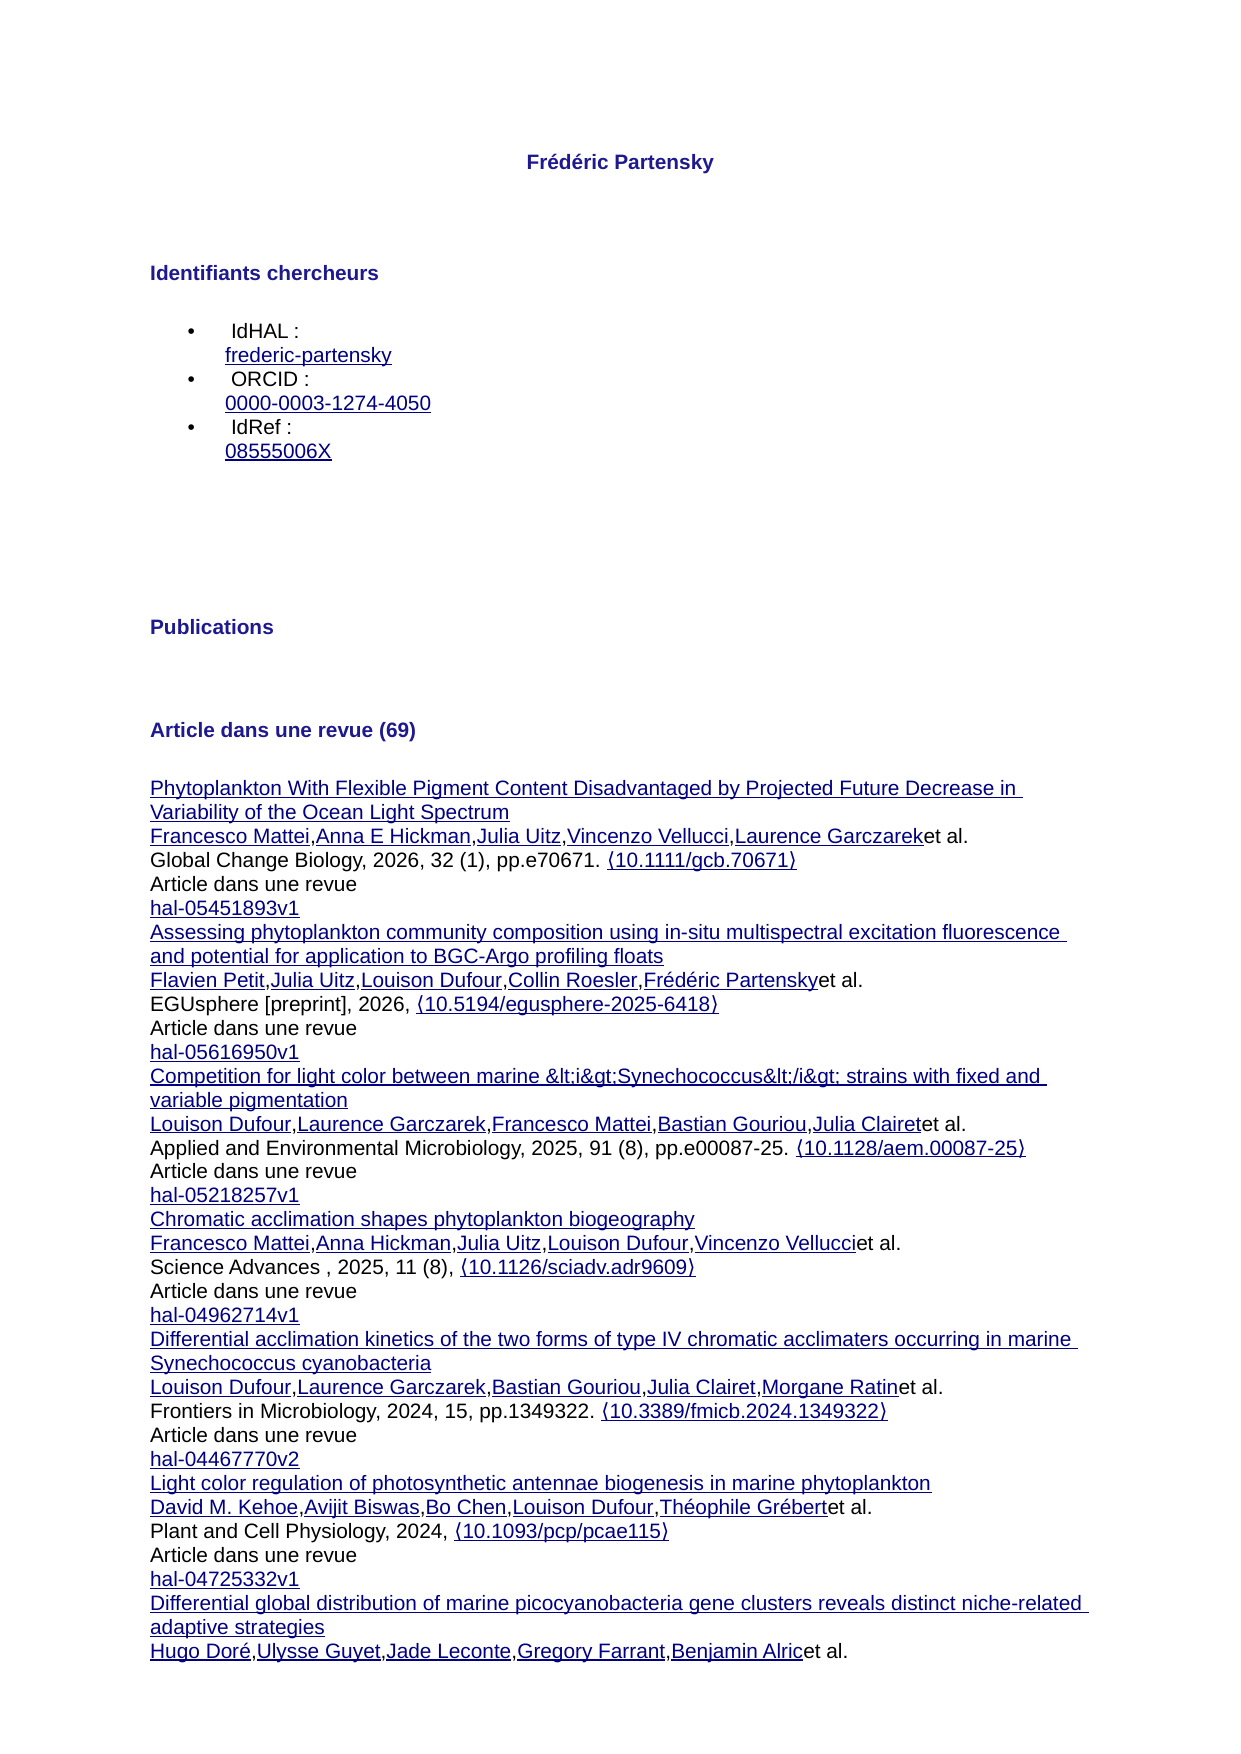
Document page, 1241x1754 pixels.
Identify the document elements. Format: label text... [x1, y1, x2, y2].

subtitle Identifiants chercheurs [150, 260, 1090, 284]
subtitle Frédéric Partensky [150, 150, 1090, 174]
list IdRef : [187, 414, 1090, 438]
list ORCID : [187, 367, 1090, 391]
list 0000-0003-1274-4050 [187, 391, 1090, 414]
table_cell Light color regulation of photosynthetic antennae biogenesis in marine phytoplankton David M. Kehoe,Avijit Biswas,Bo Chen,Louison Dufour,Théophile Grébertet al. Plant and Cell Physiology, 2024, ⟨10.1093/pcp/pcae115⟩ Article dans une revue hal-04725332v1 [150, 1471, 1090, 1591]
list 08555006X [187, 438, 1090, 462]
subtitle Article dans une revue (69) [150, 718, 1090, 742]
list frederic-partensky [187, 343, 1090, 367]
table_cell Assessing phytoplankton community composition using in-situ multispectral excitation fluorescence and potential for application to BGC-Argo profiling floats Flavien Petit,Julia Uitz,Louison Dufour,Collin Roesler,Frédéric Partenskyet al. EGUsphere [preprint], 2026, ⟨10.5194/egusphere-2025-6418⟩ Article dans une revue hal-05616950v1 [150, 920, 1090, 1063]
table_cell Differential acclimation kinetics of the two forms of type IV chromatic acclimaters occurring in marine Synechococcus cyanobacteria Louison Dufour,Laurence Garczarek,Bastian Gouriou,Julia Clairet,Morgane Ratinet al. Frontiers in Microbiology, 2024, 15, pp.1349322. ⟨10.3389/fmicb.2024.1349322⟩ Article dans une revue hal-04467770v2 [150, 1327, 1090, 1471]
subtitle Publications [150, 614, 1090, 638]
table_cell Differential global distribution of marine picocyanobacteria gene clusters reveals distinct niche-related adaptive strategies Hugo Doré,Ulysse Guyet,Jade Leconte,Gregory Farrant,Benjamin Alricet al. [150, 1591, 1090, 1662]
table_cell Chromatic acclimation shapes phytoplankton biogeography Francesco Mattei,Anna Hickman,Julia Uitz,Louison Dufour,Vincenzo Vellucciet al. Science Advances , 2025, 11 (8), ⟨10.1126/sciadv.adr9609⟩ Article dans une revue hal-04962714v1 [150, 1207, 1090, 1327]
table_cell Competition for light color between marine &lt;i&gt;Synechococcus&lt;/i&gt; strains with fixed and variable pigmentation Louison Dufour,Laurence Garczarek,Francesco Mattei,Bastian Gouriou,Julia Clairetet al. Applied and Environmental Microbiology, 2025, 91 (8), pp.e00087-25. ⟨10.1128/aem.00087-25⟩ Article dans une revue hal-05218257v1 [150, 1064, 1090, 1207]
table_header Phytoplankton With Flexible Pigment Content Disadvantaged by Projected Future Decrease in Variability of the Ocean Light Spectrum Francesco Mattei,Anna E Hickman,Julia Uitz,Vincenzo Vellucci,Laurence Garczareket al. Global Change Biology, 2026, 32 (1), pp.e70671. ⟨10.1111/gcb.70671⟩ Article dans une revue hal-05451893v1 [150, 776, 1090, 920]
list IdHAL : [187, 319, 1090, 343]
